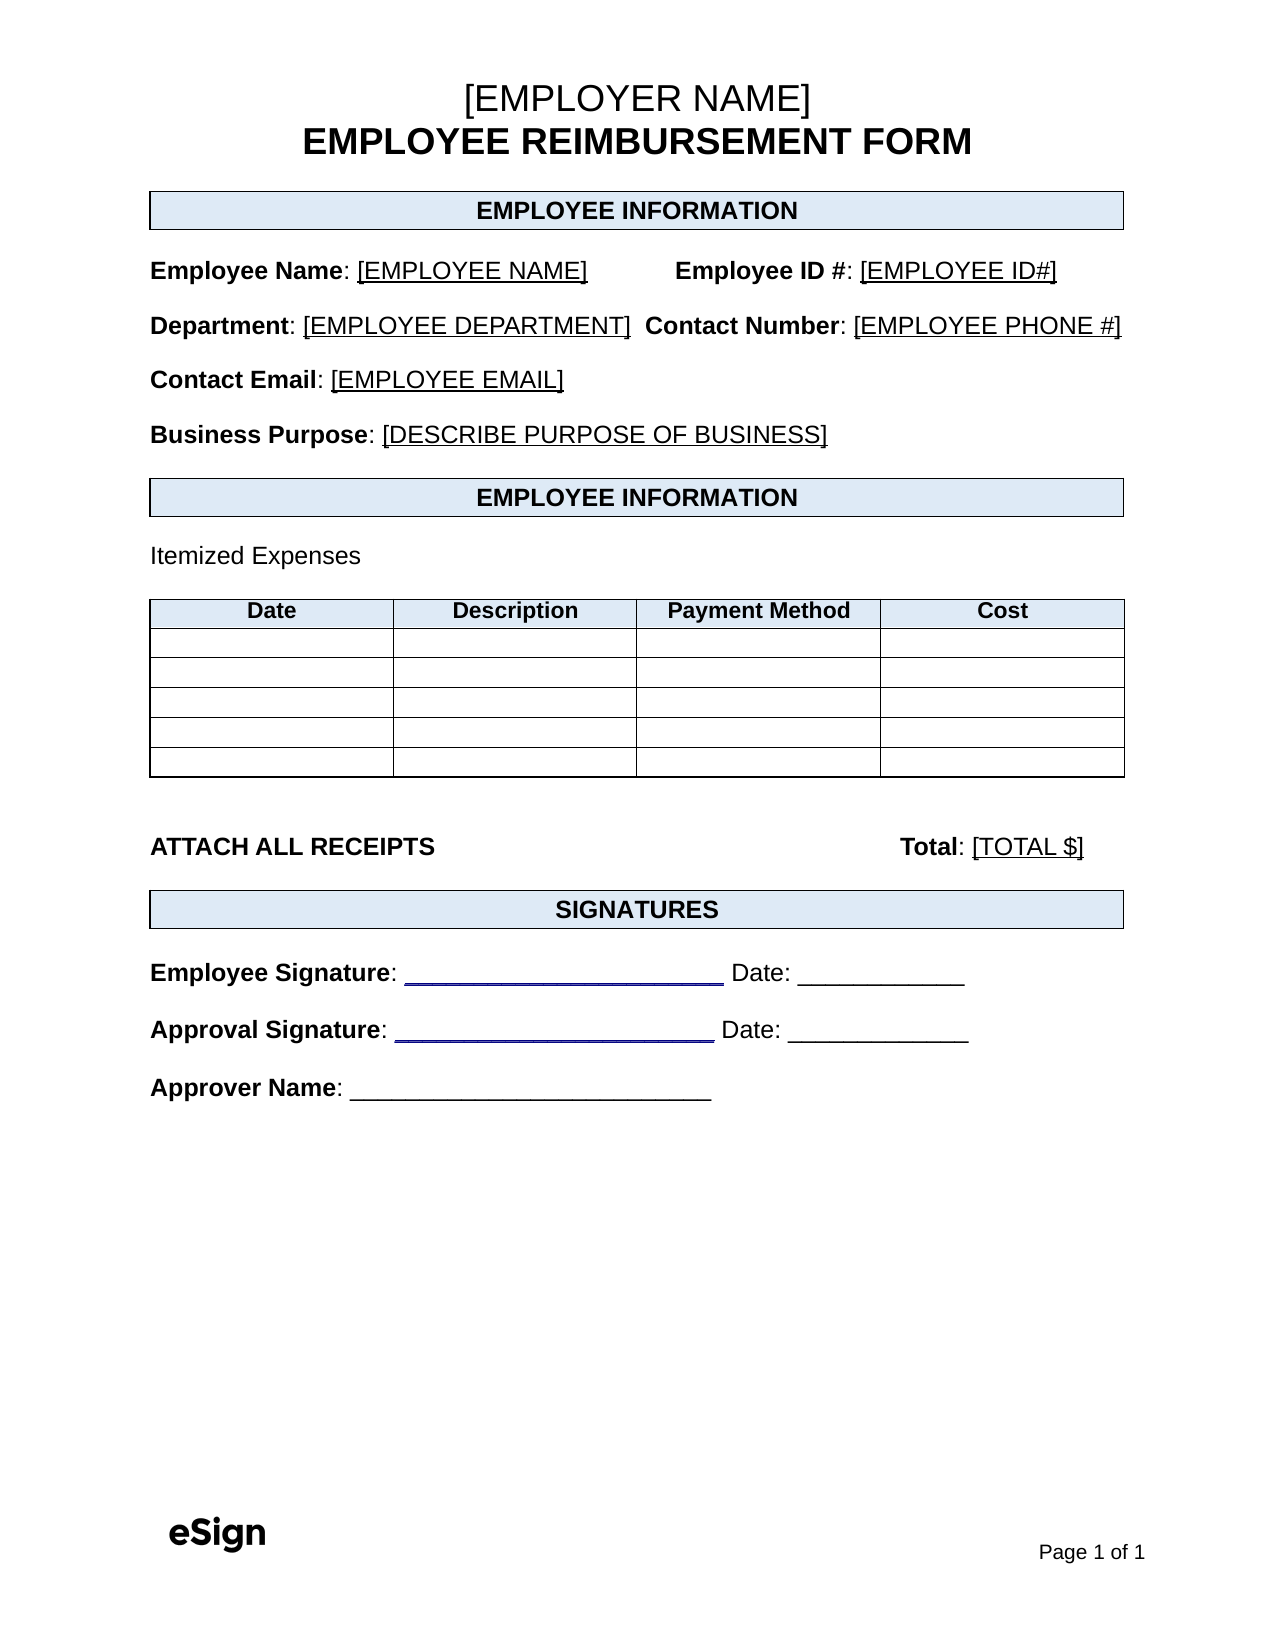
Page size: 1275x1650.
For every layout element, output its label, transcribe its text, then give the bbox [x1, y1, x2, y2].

table_cell [394, 748, 636, 776]
text Business Purpose: [DESCRIBE PURPOSE OF BUSINESS] [150, 423, 1125, 449]
text Department: [EMPLOYEE DEPARTMENT] Contact Number: [EMPLOYEE PHONE #] [150, 314, 1125, 339]
text ATTACH ALL RECEIPTS Total: [TOTAL $] [150, 835, 1125, 861]
table_cell [637, 718, 880, 747]
text Itemized Expenses [150, 544, 1125, 570]
table_cell [394, 658, 636, 687]
table_cell [637, 658, 880, 687]
text [EMPLOYER NAME] [150, 76, 1125, 119]
text Approver Name: __________________________ [150, 1073, 1125, 1101]
table_header EMPLOYEE INFORMATION [151, 192, 1123, 229]
table_cell [881, 629, 1124, 657]
table_cell [637, 688, 880, 717]
table_cell [151, 748, 393, 776]
text Approval Signature: _______________________ Date: _____________ [150, 1015, 1125, 1044]
text Employee Name: [EMPLOYEE NAME] Employee ID #: [EMPLOYEE ID#] [150, 259, 1125, 285]
table_header EMPLOYEE INFORMATION [151, 479, 1123, 516]
table_cell [151, 688, 393, 717]
text Employee Signature: _______________________ Date: ____________ [150, 958, 1125, 986]
table_cell [151, 629, 393, 657]
table_header Payment Method [637, 600, 880, 627]
table_header SIGNATURES [151, 891, 1123, 928]
table_header Cost [881, 600, 1124, 627]
table_cell [881, 658, 1124, 687]
table_cell [151, 658, 393, 687]
table_header Date [151, 600, 393, 627]
text EMPLOYEE REIMBURSEMENT FORM [150, 119, 1125, 162]
table_cell [394, 718, 636, 747]
table_cell [881, 718, 1124, 747]
table_cell [394, 629, 636, 657]
table_cell [637, 629, 880, 657]
table_cell [394, 688, 636, 717]
table_cell [881, 688, 1124, 717]
table_header Description [394, 600, 636, 627]
table_cell [881, 748, 1124, 776]
text Contact Email: [EMPLOYEE EMAIL] [150, 368, 1125, 394]
table_cell [637, 748, 880, 776]
table_cell [151, 718, 393, 747]
